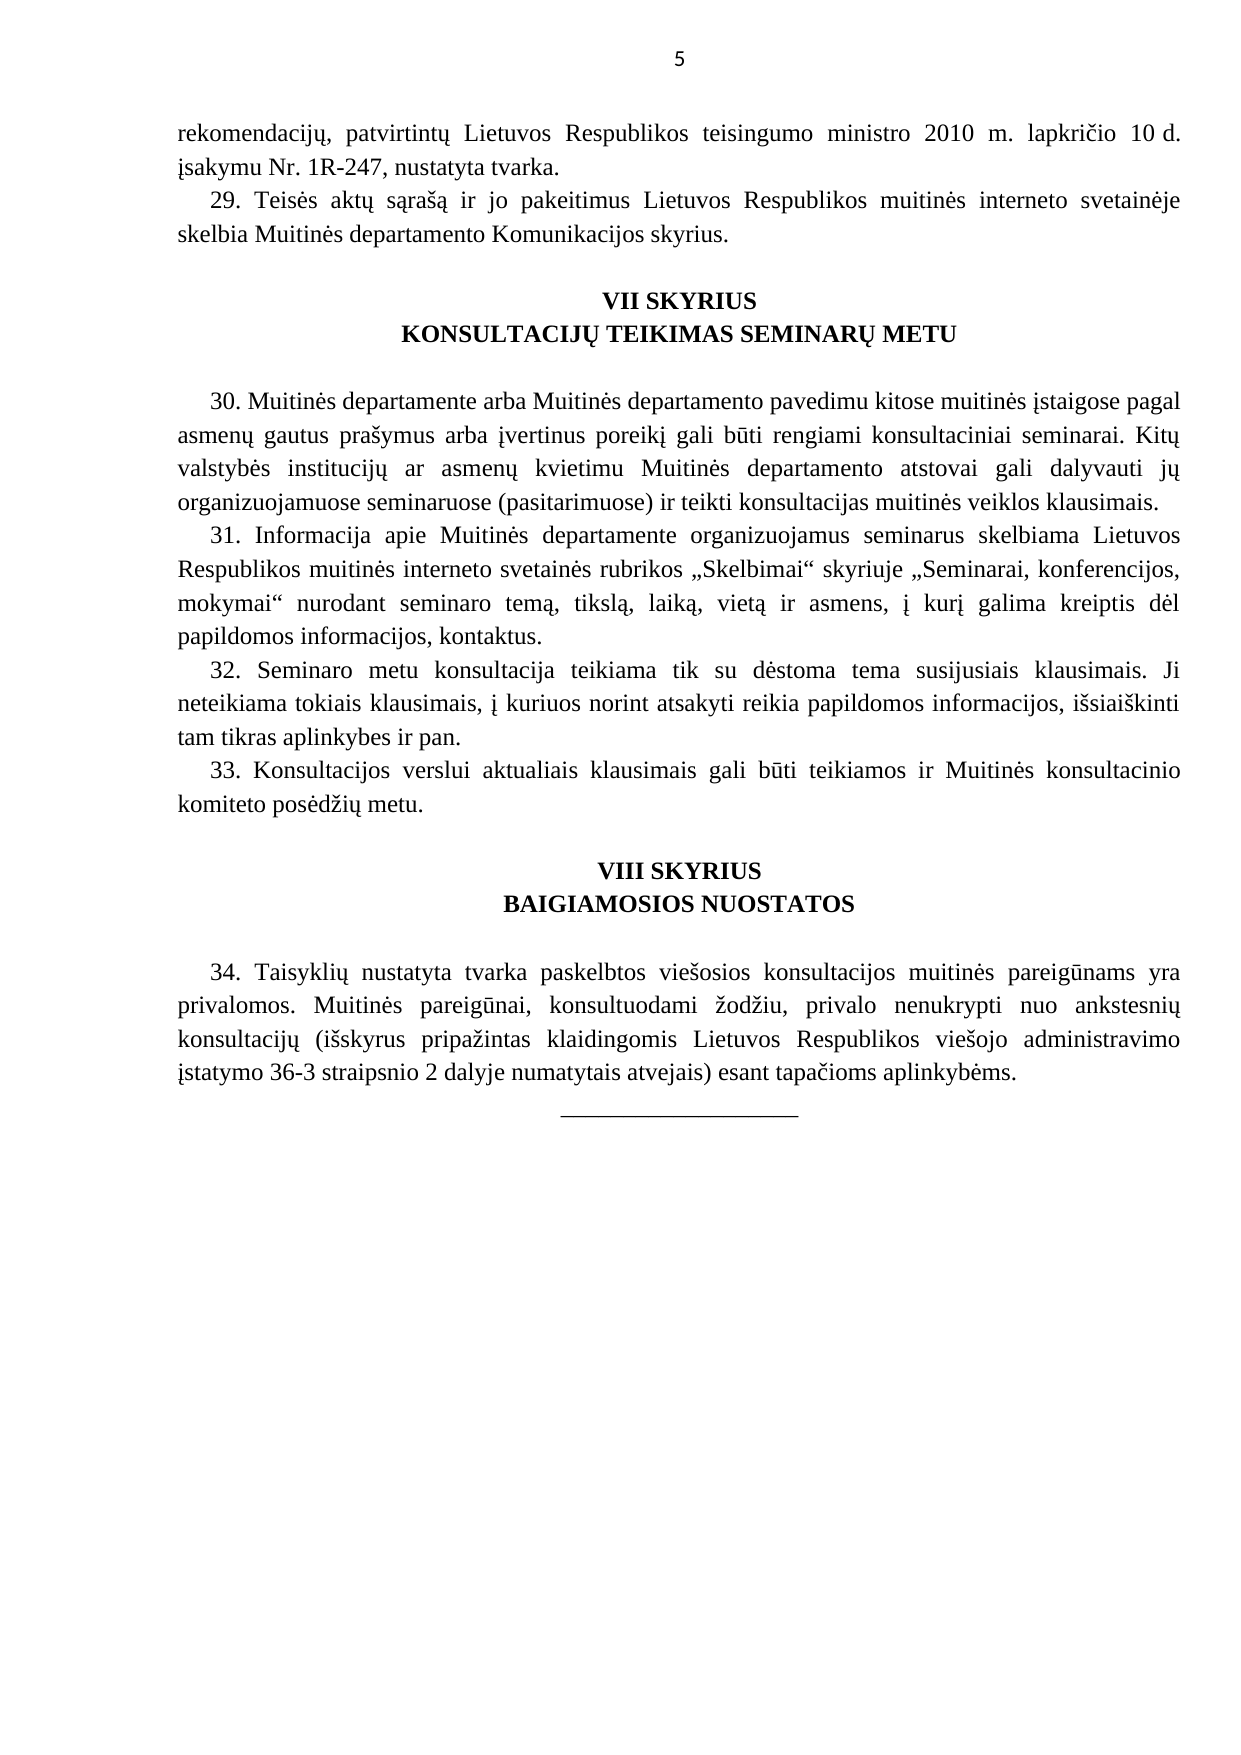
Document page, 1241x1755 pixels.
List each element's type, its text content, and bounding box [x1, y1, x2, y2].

text BAIGIAMOSIOS NUOSTATOS [177, 889, 1181, 918]
text 32. Seminaro metu konsultacija teikiama tik su dėstoma tema susijusiais klausimais. Ji neteikiama tokiais klausimais, į kuriuos norint atsakyti reikia papildomos informacijos, išsiaiškinti tam tikras aplinkybes ir pan. [177, 655, 1181, 751]
text VII SKYRIUS [177, 286, 1181, 314]
text KONSULTACIJŲ TEIKIMAS SEMINARŲ METU [177, 319, 1181, 348]
text VIII SKYRIUS [177, 856, 1181, 885]
text 33. Konsultacijos verslui aktualiais klausimais gali būti teikiamos ir Muitinės konsultacinio komiteto posėdžių metu. [177, 755, 1181, 818]
text 31. Informacija apie Muitinės departamente organizuojamus seminarus skelbiama Lietuvos Respublikos muitinės interneto svetainės rubrikos „Skelbimai“ skyriuje „Seminarai, konferencijos, mokymai“ nurodant seminaro temą, tikslą, laiką, vietą ir asmens, į kurį galima kreiptis dėl papildomos informacijos, kontaktus. [177, 521, 1181, 650]
text 30. Muitinės departamente arba Muitinės departamento pavedimu kitose muitinės įstaigose pagal asmenų gautus prašymus arba įvertinus poreikį gali būti rengiami konsultaciniai seminarai. Kitų valstybės institucijų ar asmenų kvietimu Muitinės departamento atstovai gali dalyvauti jų organizuojamuose seminaruose (pasitarimuose) ir teikti konsultacijas muitinės veiklos klausimais. [177, 386, 1181, 516]
text 29. Teisės aktų sąrašą ir jo pakeitimus Lietuvos Respublikos muitinės interneto svetainėje skelbia Muitinės departamento Komunikacijos skyrius. [177, 185, 1181, 247]
text ___________________ [177, 1091, 1181, 1119]
text 34. Taisyklių nustatyta tvarka paskelbtos viešosios konsultacijos muitinės pareigūnams yra privalomos. Muitinės pareigūnai, konsultuodami žodžiu, privalo nenukrypti nuo ankstesnių konsultacijų (išskyrus pripažintas klaidingomis Lietuvos Respublikos viešojo administravimo įstatymo 36-3 straipsnio 2 dalyje numatytais atvejais) esant tapačioms aplinkybėms. [177, 957, 1181, 1086]
text rekomendacijų, patvirtintų Lietuvos Respublikos teisingumo ministro 2010 m. lapkričio 10 d. įsakymu Nr. 1R-247, nustatyta tvarka. [177, 118, 1181, 180]
